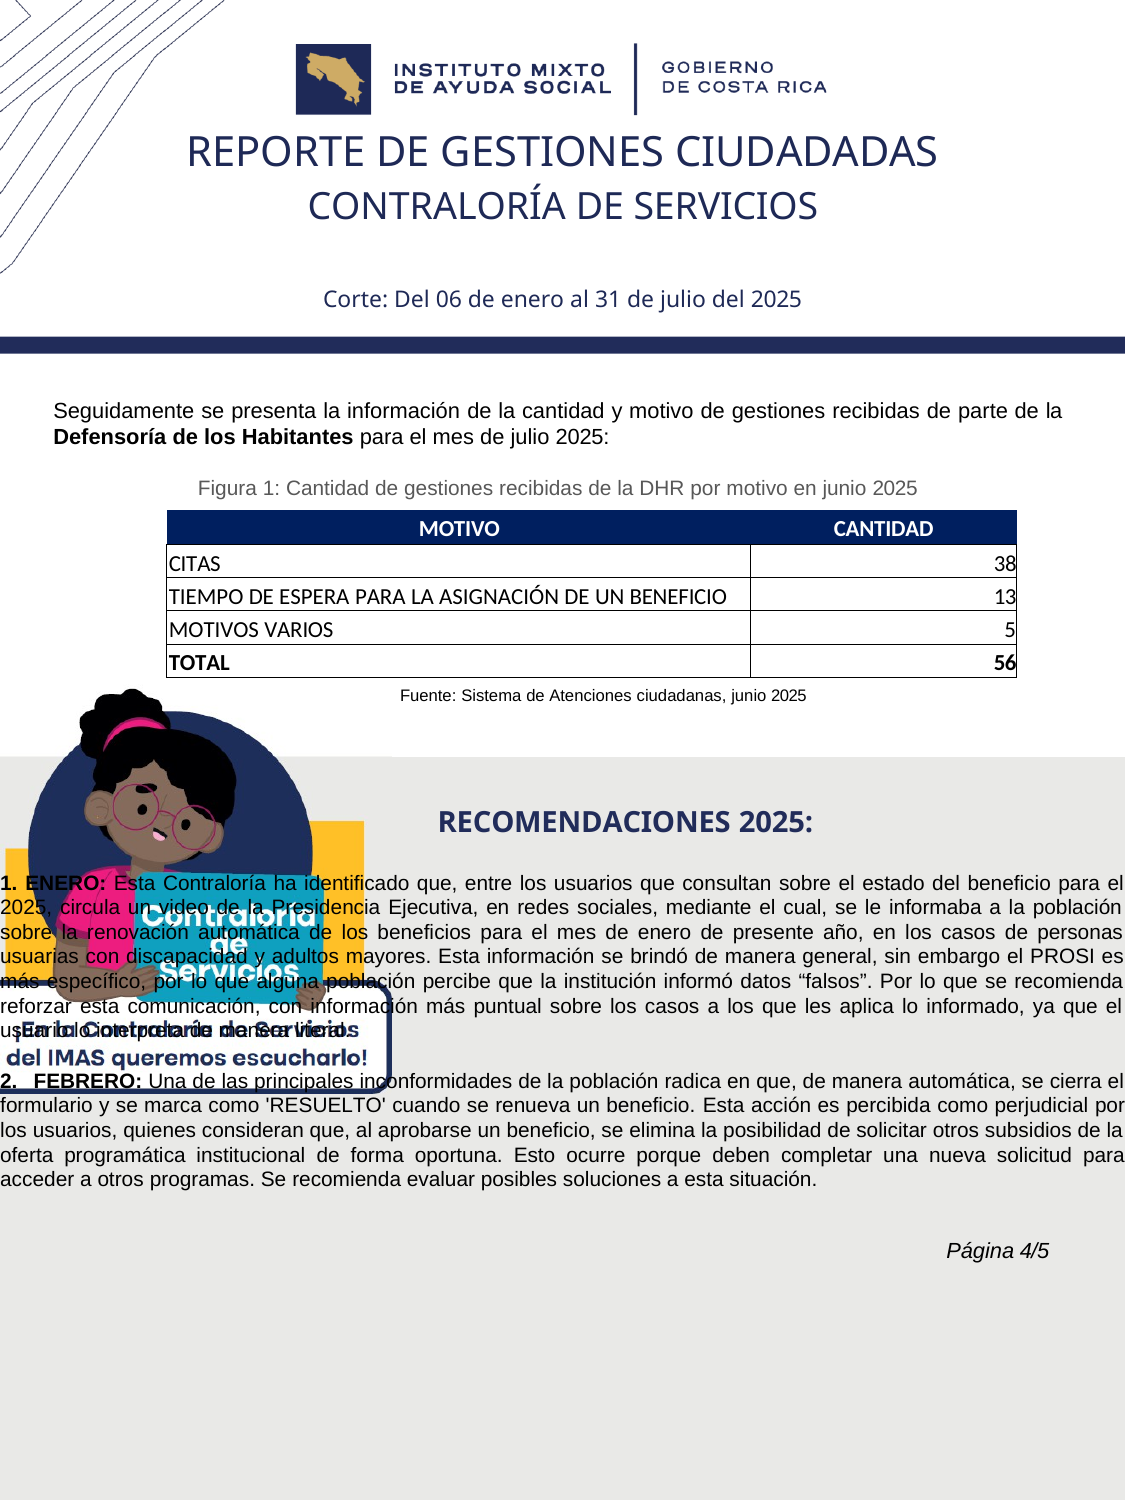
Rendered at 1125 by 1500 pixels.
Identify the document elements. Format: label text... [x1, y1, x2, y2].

table_header CANTIDAD [751, 510, 1017, 544]
table_cell 56 [751, 645, 1016, 677]
subtitle CONTRALORÍA DE SERVICIOS [37, 179, 1095, 231]
table_cell TOTAL [167, 645, 750, 677]
table_header MOTIVO [167, 510, 751, 544]
table_cell CITAS [167, 545, 750, 577]
text Fuente: Sistema de Atenciones ciudadanas, junio 2025 [400, 686, 1125, 705]
subtitle [30, 179, 69, 231]
table_cell 5 [751, 611, 1016, 644]
subtitle [30, 122, 78, 178]
subtitle [43, 122, 108, 178]
text Figura 1: Cantidad de gestiones recibidas de la DHR por motivo en junio 2025 [20, 475, 1095, 499]
text Defensoría de los Habitantes para el mes de julio 2025: [53, 424, 1125, 449]
table_cell MOTIVOS VARIOS [167, 611, 750, 644]
subtitle Corte: Del 06 de enero al 31 de julio del 2025 [30, 283, 1095, 315]
table_cell TIEMPO DE ESPERA PARA LA ASIGNACIÓN DE UN BENEFICIO [167, 578, 750, 610]
table_cell 38 [751, 545, 1016, 577]
subtitle REPORTE DE GESTIONES CIUDADADAS [73, 122, 1095, 178]
table_cell 13 [751, 578, 1016, 610]
subtitle Seguidamente se presenta la información de la cantidad y motivo de gestiones recibidas de parte de la [53, 398, 1125, 423]
